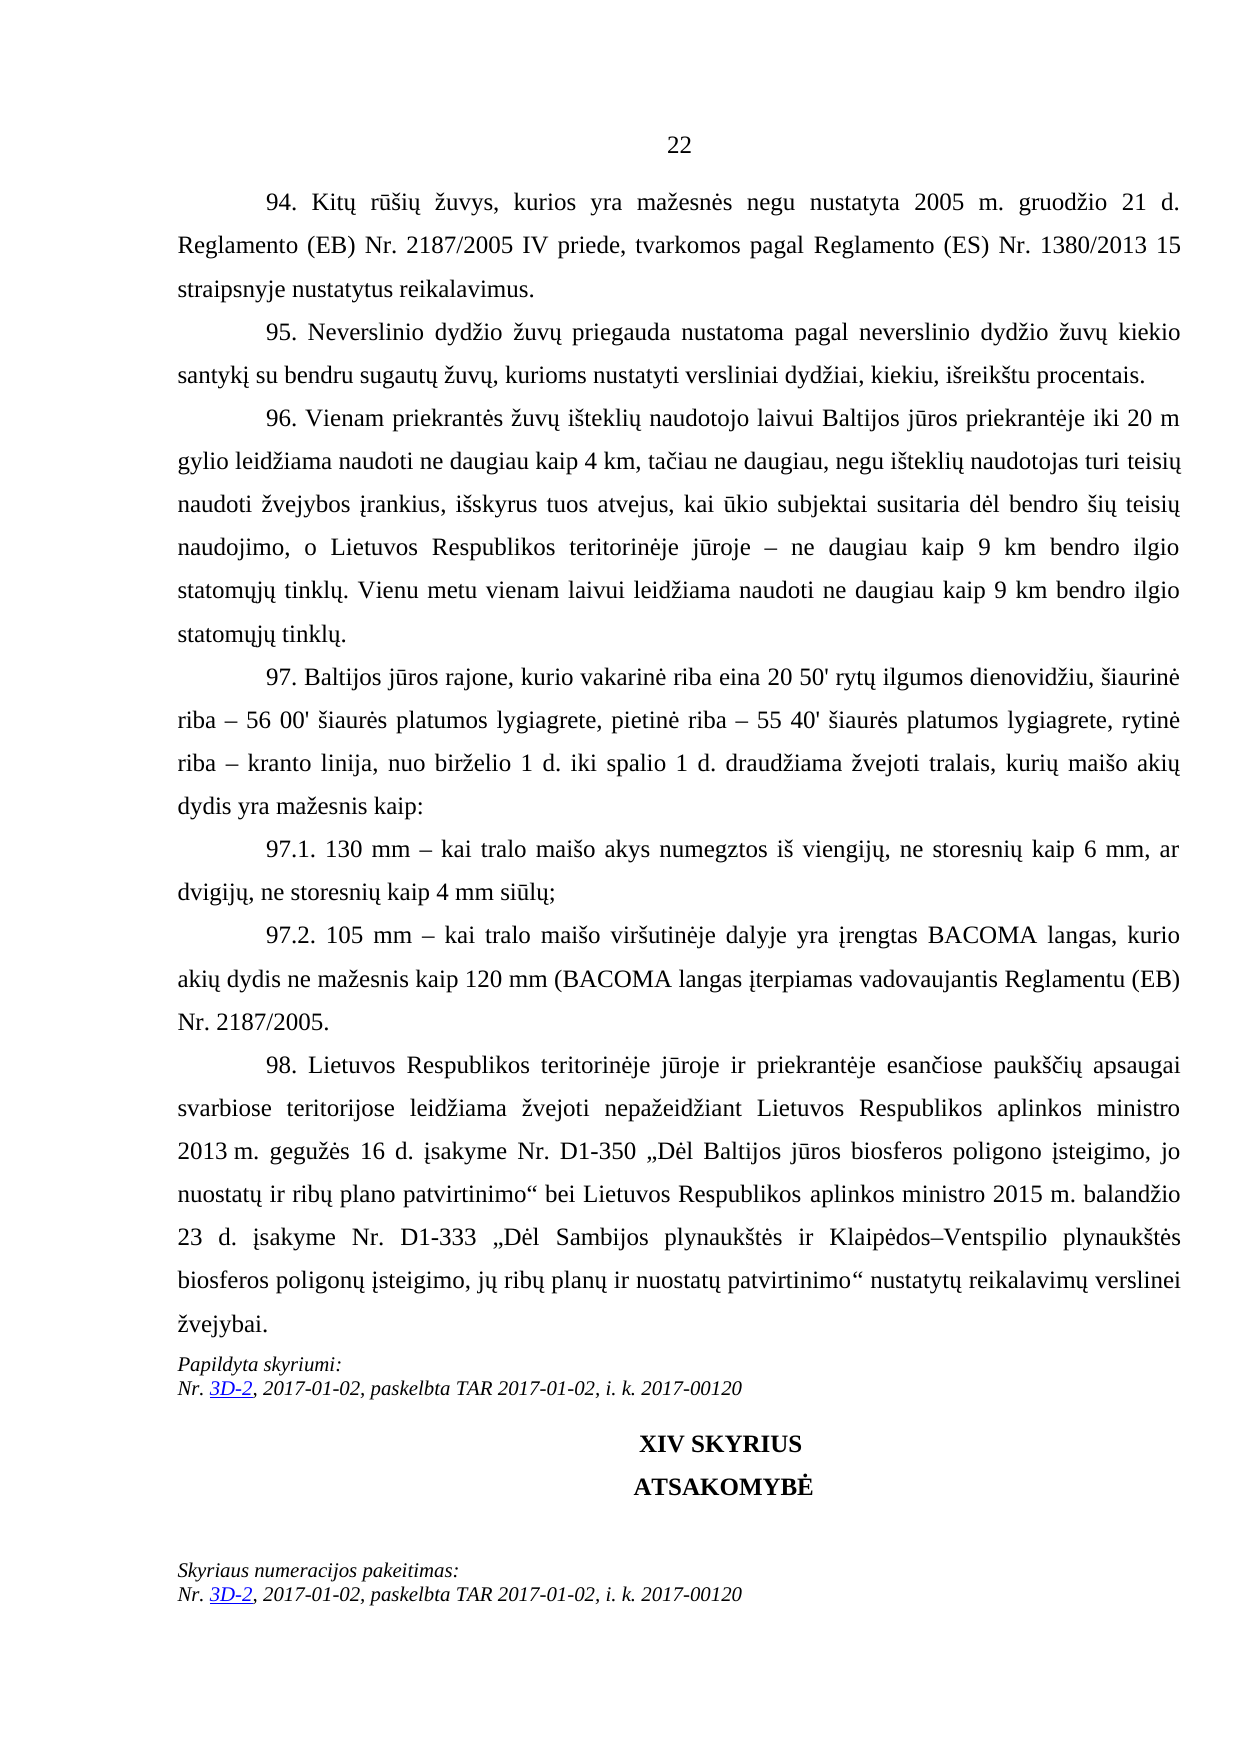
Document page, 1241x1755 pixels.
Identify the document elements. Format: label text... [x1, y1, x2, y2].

text 94. Kitų rūšių žuvys, kurios yra mažesnės negu nustatyta 2005 m. gruodžio 21 d. Reglamento (EB) Nr. 2187/2005 IV priede, tvarkomos pagal Reglamento (ES) Nr. 1380/2013 15 straipsnyje nustatytus reikalavimus. [177, 187, 1181, 302]
text 97.1. 130 mm – kai tralo maišo akys numegztos iš viengijų, ne storesnių kaip 6 mm, ar dvigijų, ne storesnių kaip 4 mm siūlų; [177, 834, 1181, 906]
text XIV SKYRIUS [177, 1429, 1181, 1457]
text 97. Baltijos jūros rajone, kurio vakarinė riba eina 20 50' rytų ilgumos dienovidžiu, šiaurinė riba – 56 00' šiaurės platumos lygiagrete, pietinė riba – 55 40' šiaurės platumos lygiagrete, rytinė riba – kranto linija, nuo birželio 1 d. iki spalio 1 d. draudžiama žvejoti tralais, kurių maišo akių dydis yra mažesnis kaip: [177, 662, 1181, 820]
text 95. Neverslinio dydžio žuvų priegauda nustatoma pagal neverslinio dydžio žuvų kiekio santykį su bendru sugautų žuvų, kurioms nustatyti versliniai dydžiai, kiekiu, išreikštu procentais. [177, 317, 1181, 389]
text 98. Lietuvos Respublikos teritorinėje jūroje ir priekrantėje esančiose paukščių apsaugai svarbiose teritorijose leidžiama žvejoti nepažeidžiant Lietuvos Respublikos aplinkos ministro 2013 m. gegužės 16 d. įsakyme Nr. D1-350 „Dėl Baltijos jūros biosferos poligono įsteigimo, jo nuostatų ir ribų plano patvirtinimo“ bei Lietuvos Respublikos aplinkos ministro 2015 m. balandžio 23 d. įsakyme Nr. D1-333 „Dėl Sambijos plynaukštės ir Klaipėdos–Ventspilio plynaukštės biosferos poligonų įsteigimo, jų ribų planų ir nuostatų patvirtinimo“ nustatytų reikalavimų verslinei žvejybai. [177, 1050, 1181, 1337]
text 96. Vienam priekrantės žuvų išteklių naudotojo laivui Baltijos jūros priekrantėje iki 20 m gylio leidžiama naudoti ne daugiau kaip 4 km, tačiau ne daugiau, negu išteklių naudotojas turi teisių naudoti žvejybos įrankius, išskyrus tuos atvejus, kai ūkio subjektai susitaria dėl bendro šių teisių naudojimo, o Lietuvos Respublikos teritorinėje jūroje – ne daugiau kaip 9 km bendro ilgio statomųjų tinklų. Vienu metu vienam laivui leidžiama naudoti ne daugiau kaip 9 km bendro ilgio statomųjų tinklų. [177, 403, 1181, 647]
text Nr. 3D-2, 2017-01-02, paskelbta TAR 2017-01-02, i. k. 2017-00120 [177, 1582, 1181, 1606]
text Papildyta skyriumi: [177, 1352, 1181, 1376]
text ATSAKOMYBĖ [177, 1472, 1181, 1501]
text Skyriaus numeracijos pakeitimas: [177, 1558, 1181, 1582]
text 97.2. 105 mm – kai tralo maišo viršutinėje dalyje yra įrengtas BACOMA langas, kurio akių dydis ne mažesnis kaip 120 mm (BACOMA langas įterpiamas vadovaujantis Reglamentu (EB) Nr. 2187/2005. [177, 921, 1181, 1036]
text Nr. 3D-2, 2017-01-02, paskelbta TAR 2017-01-02, i. k. 2017-00120 [177, 1376, 1181, 1400]
